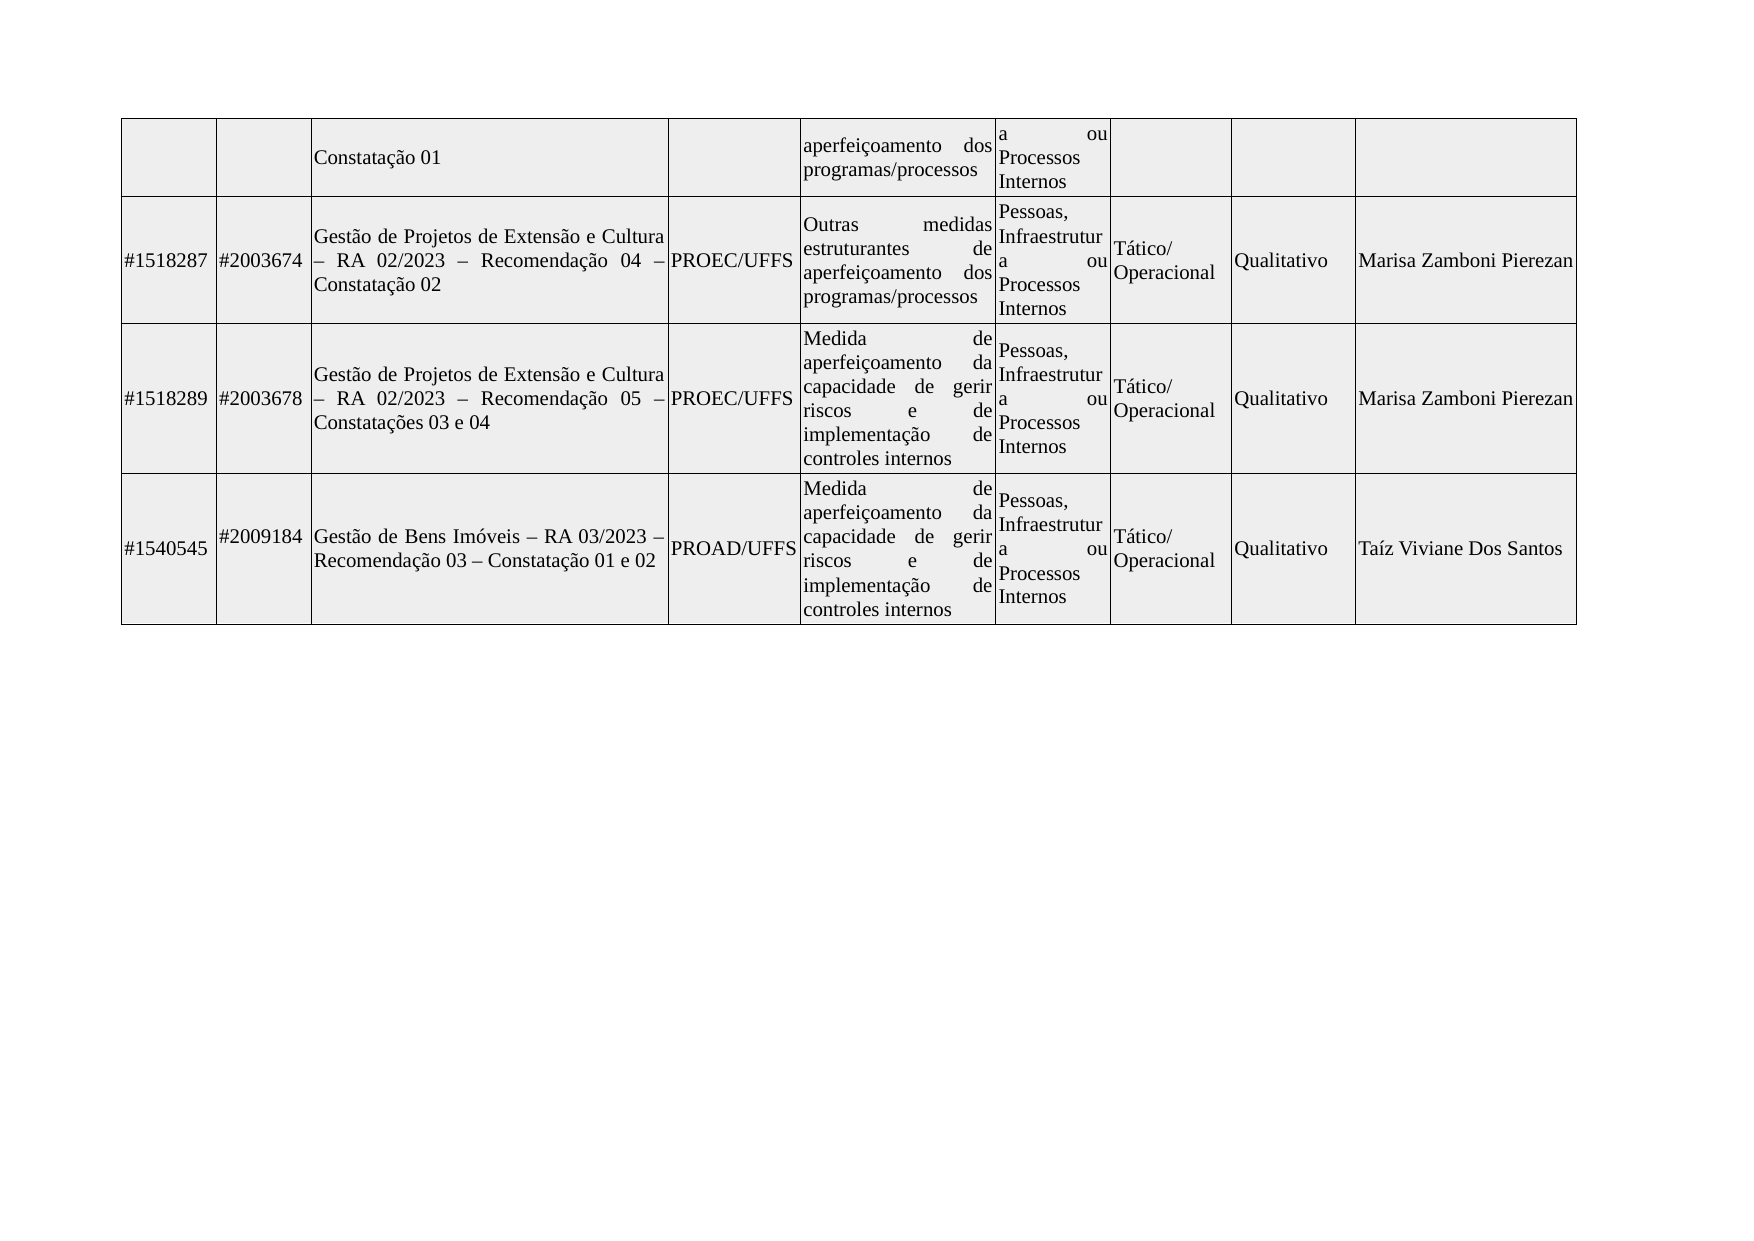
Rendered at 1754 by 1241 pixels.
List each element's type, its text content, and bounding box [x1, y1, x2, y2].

table_cell Qualitativo [1232, 474, 1355, 623]
table_cell PROEC/UFFS [669, 324, 800, 473]
table_cell Gestão de Projetos de Extensão e Cultura – RA 02/2023 – Recomendação 05 – Constatações 03 e 04 [312, 324, 668, 473]
table_cell Qualitativo [1232, 197, 1355, 323]
table_cell aperfeiçoamento dos programas/processos [801, 119, 995, 196]
table_cell #1540545 [122, 474, 216, 623]
table_cell Marisa Zamboni Pierezan [1356, 197, 1576, 323]
table_cell Constatação 01 [312, 119, 668, 196]
table_cell Tático/Operacional [1111, 324, 1231, 473]
table_cell Tático/Operacional [1111, 474, 1231, 623]
table_cell Taíz Viviane Dos Santos [1356, 474, 1576, 623]
table_cell Marisa Zamboni Pierezan [1356, 324, 1576, 473]
table_cell a ou Processos Internos [996, 119, 1110, 196]
table_cell Pessoas, Infraestrutura ou Processos Internos [996, 324, 1110, 473]
table_cell #2003674 [217, 197, 311, 323]
table_cell [122, 119, 216, 196]
table_cell #2009184 [217, 474, 311, 623]
table_cell Outras medidas estruturantes de aperfeiçoamento dos programas/processos [801, 197, 995, 323]
table_cell Medida de aperfeiçoamento da capacidade de gerir riscos e de implementação de controles internos [801, 324, 995, 473]
table_cell [217, 119, 311, 196]
table_cell [1356, 119, 1576, 196]
table_cell Gestão de Projetos de Extensão e Cultura – RA 02/2023 – Recomendação 04 – Constatação 02 [312, 197, 668, 323]
table_cell Qualitativo [1232, 324, 1355, 473]
table_cell PROEC/UFFS [669, 197, 800, 323]
table_cell Pessoas, Infraestrutura ou Processos Internos [996, 197, 1110, 323]
table_cell PROAD/UFFS [669, 474, 800, 623]
table_cell #1518289 [122, 324, 216, 473]
table_cell #2003678 [217, 324, 311, 473]
table_cell [1232, 119, 1355, 196]
table_cell #1518287 [122, 197, 216, 323]
table_cell [1111, 119, 1231, 196]
table_cell Medida de aperfeiçoamento da capacidade de gerir riscos e de implementação de controles internos [801, 474, 995, 623]
table_cell [669, 119, 800, 196]
table_cell Pessoas, Infraestrutura ou Processos Internos [996, 474, 1110, 623]
table_cell Gestão de Bens Imóveis – RA 03/2023 – Recomendação 03 – Constatação 01 e 02 [312, 474, 668, 623]
table_cell Tático/Operacional [1111, 197, 1231, 323]
